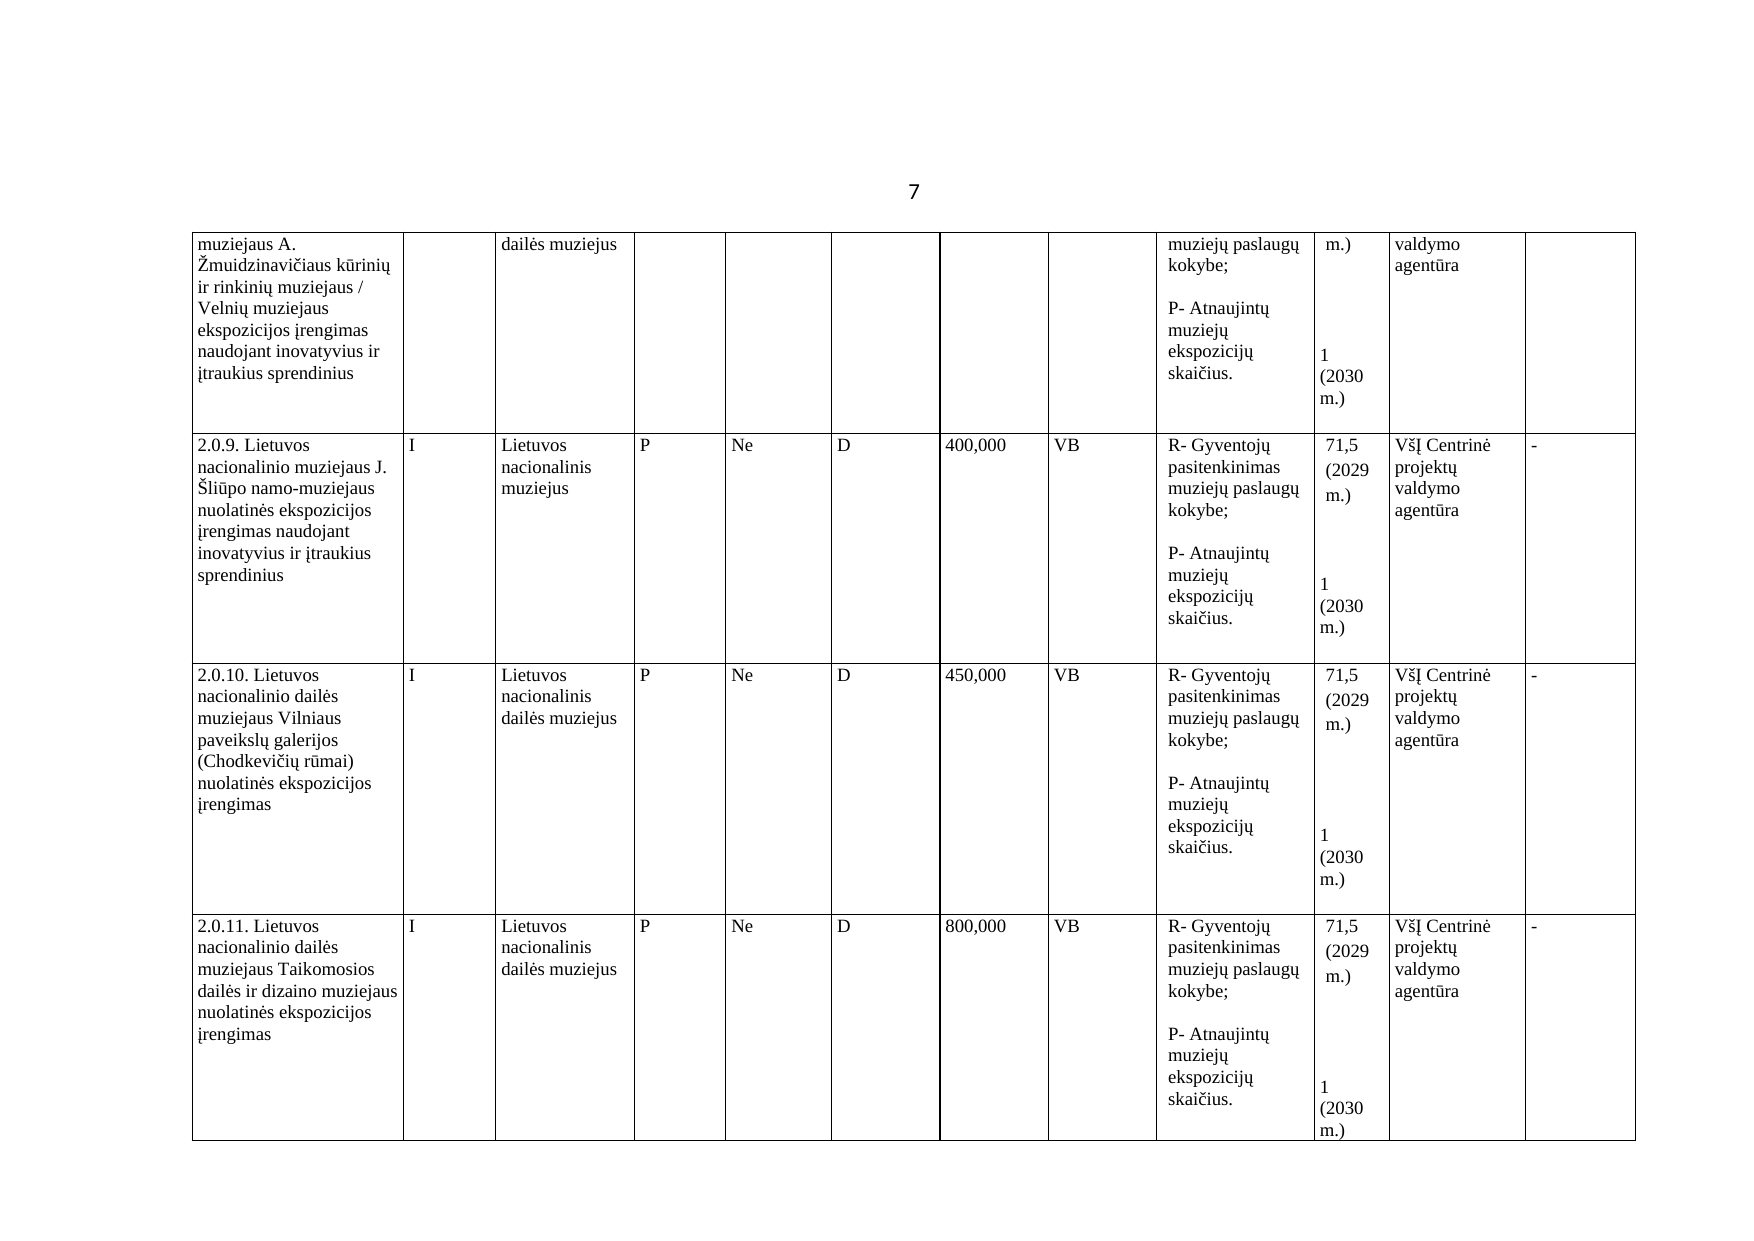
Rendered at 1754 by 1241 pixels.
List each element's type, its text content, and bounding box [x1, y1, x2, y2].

table_cell VB [1049, 664, 1156, 914]
table_cell Lietuvos nacionalinis muziejus [496, 434, 634, 663]
table_cell P [635, 664, 725, 914]
table_cell muziejaus A. Žmuidzinavičiaus kūrinių ir rinkinių muziejaus / Velnių muziejaus ekspozicijos įrengimas naudojant inovatyvius ir įtraukius sprendinius [193, 233, 403, 433]
table_cell [832, 233, 939, 433]
table_cell P [635, 915, 725, 1140]
table_cell dailės muziejus [496, 233, 634, 433]
table_cell 71,5 (2029 m.) 1 (2030 m.) [1315, 434, 1389, 663]
table_cell [1049, 233, 1156, 433]
table_cell - [1526, 915, 1635, 1140]
table_cell VB [1049, 434, 1156, 663]
table_cell [941, 233, 1048, 433]
table_cell Ne [726, 434, 831, 663]
table_cell P [635, 434, 725, 663]
table_cell VšĮ Centrinė projektų valdymo agentūra [1390, 434, 1525, 663]
table_cell VB [1049, 915, 1156, 1140]
table_cell Lietuvos nacionalinis dailės muziejus [496, 664, 634, 914]
table_cell Lietuvos nacionalinis dailės muziejus [496, 915, 634, 1140]
table_cell [726, 233, 831, 433]
table_cell - [1526, 434, 1635, 663]
table_cell - [1526, 664, 1635, 914]
table_cell VšĮ Centrinė projektų valdymo agentūra [1390, 664, 1525, 914]
table_cell 450,000 [941, 664, 1048, 914]
table_cell I [404, 434, 495, 663]
table_cell I [404, 664, 495, 914]
table_cell R- Gyventojų pasitenkinimas muziejų paslaugų kokybe; P- Atnaujintų muziejų ekspozicijų skaičius. [1157, 664, 1314, 914]
table_cell 71,5 (2029 m.) 1 (2030 m.) [1315, 664, 1389, 914]
table_cell muziejų paslaugų kokybe; P- Atnaujintų muziejų ekspozicijų skaičius. [1157, 233, 1314, 433]
table_cell R- Gyventojų pasitenkinimas muziejų paslaugų kokybe; P- Atnaujintų muziejų ekspozicijų skaičius. [1157, 434, 1314, 663]
table_cell R- Gyventojų pasitenkinimas muziejų paslaugų kokybe; P- Atnaujintų muziejų ekspozicijų skaičius. [1157, 915, 1314, 1140]
table_cell I [404, 915, 495, 1140]
table_cell 2.0.10. Lietuvos nacionalinio dailės muziejaus Vilniaus paveikslų galerijos (Chodkevičių rūmai) nuolatinės ekspozicijos įrengimas [193, 664, 403, 914]
table_cell 400,000 [941, 434, 1048, 663]
table_cell [635, 233, 725, 433]
table_cell - [1526, 233, 1635, 433]
table_cell 2.0.11. Lietuvos nacionalinio dailės muziejaus Taikomosios dailės ir dizaino muziejaus nuolatinės ekspozicijos įrengimas [193, 915, 403, 1140]
table_cell Ne [726, 664, 831, 914]
table_cell D [832, 915, 939, 1140]
table_cell D [832, 434, 939, 663]
table_cell m.) 1 (2030 m.) [1315, 233, 1389, 433]
table_cell 71,5 (2029 m.) 1 (2030 m.) [1315, 915, 1389, 1140]
table_cell Ne [726, 915, 831, 1140]
table_cell [404, 233, 495, 433]
table_cell 2.0.9. Lietuvos nacionalinio muziejaus J. Šliūpo namo-muziejaus nuolatinės ekspozicijos įrengimas naudojant inovatyvius ir įtraukius sprendinius [193, 434, 403, 663]
table_cell D [832, 664, 939, 914]
table_cell 800,000 [941, 915, 1048, 1140]
table_cell valdymo agentūra [1390, 233, 1525, 433]
table_cell VšĮ Centrinė projektų valdymo agentūra [1390, 915, 1525, 1140]
